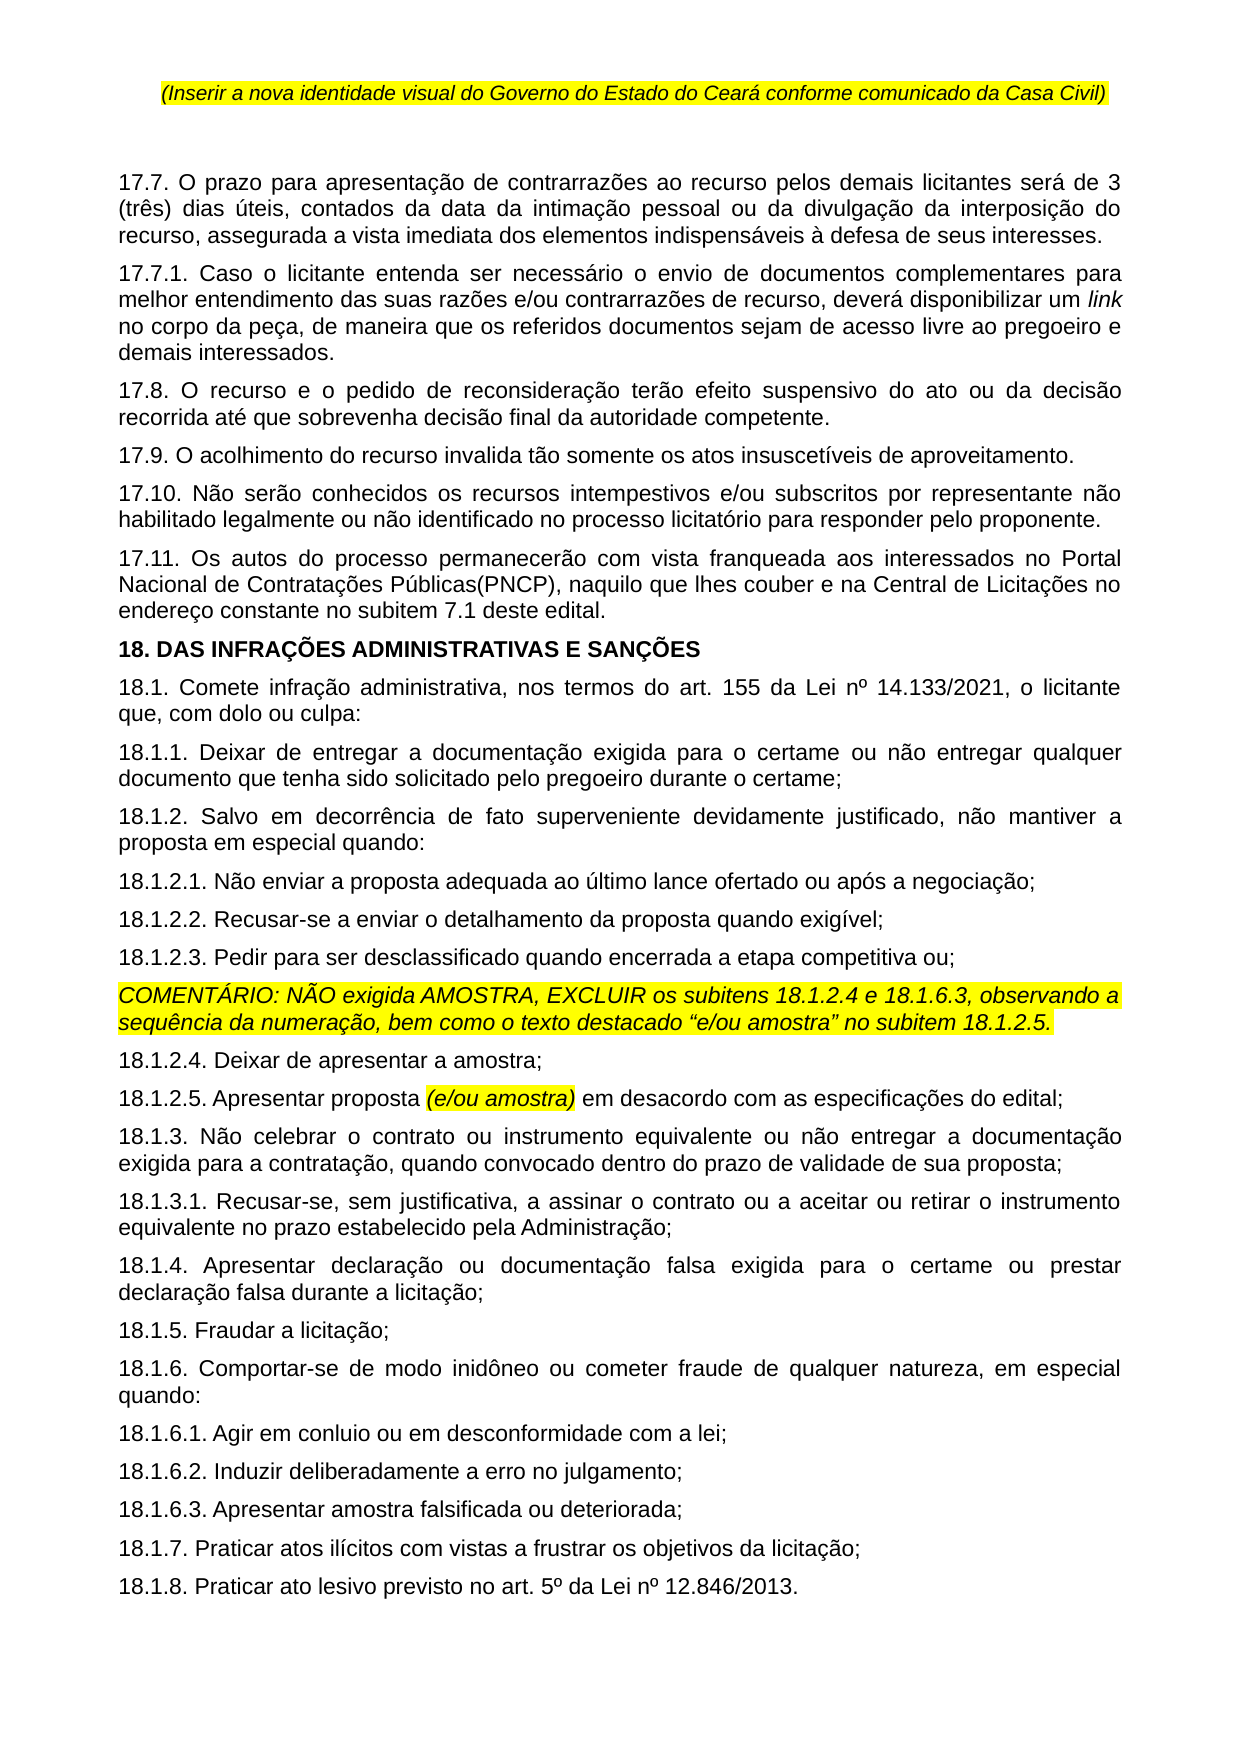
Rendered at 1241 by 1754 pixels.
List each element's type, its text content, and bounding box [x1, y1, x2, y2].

text 18.1.6.2. Induzir deliberadamente a erro no julgamento; [118, 1458, 1122, 1484]
text 17.7. O prazo para apresentação de contrarrazões ao recurso pelos demais licitantes será de 3 (três) dias úteis, contados da data da intimação pessoal ou da divulgação da interposição do recurso, assegurada a vista imediata dos elementos indispensáveis à defesa de seus interesses. [118, 169, 1122, 248]
text COMENTÁRIO: NÃO exigida AMOSTRA, EXCLUIR os subitens 18.1.2.4 e 18.1.6.3, observando a sequência da numeração, bem como o texto destacado “e/ou amostra” no subitem 18.1.2.5. [118, 982, 1122, 1035]
text 18.1.5. Fraudar a licitação; [118, 1317, 1122, 1343]
text 18.1.8. Praticar ato lesivo previsto no art. 5º da Lei nº 12.846/2013. [118, 1573, 1122, 1599]
text 18.1.2.4. Deixar de apresentar a amostra; [118, 1047, 1122, 1073]
list 18.1.1. Deixar de entregar a documentação exigida para o certame ou não entregar qualquer documento que tenha sido solicitado pelo pregoeiro durante o certame; [118, 738, 1122, 791]
text 18.1.2.3. Pedir para ser desclassificado quando encerrada a etapa competitiva ou; [118, 944, 1122, 970]
text 18.1.2.1. Não enviar a proposta adequada ao último lance ofertado ou após a negociação; [118, 868, 1122, 894]
text 18.1.3.1. Recusar-se, sem justificativa, a assinar o contrato ou a aceitar ou retirar o instrumento equivalente no prazo estabelecido pela Administração; [118, 1188, 1122, 1241]
text 17.8. O recurso e o pedido de reconsideração terão efeito suspensivo do ato ou da decisão recorrida até que sobrevenha decisão final da autoridade competente. [118, 377, 1122, 430]
text 18.1.2. Salvo em decorrência de fato superveniente devidamente justificado, não mantiver a proposta em especial quando: [118, 803, 1122, 856]
text 18.1. Comete infração administrativa, nos termos do art. 155 da Lei nº 14.133/2021, o licitante que, com dolo ou culpa: [118, 674, 1122, 727]
text 18.1.4. Apresentar declaração ou documentação falsa exigida para o certame ou prestar declaração falsa durante a licitação; [118, 1252, 1122, 1305]
text 18. DAS INFRAÇÕES ADMINISTRATIVAS E SANÇÕES [118, 636, 1122, 662]
text 18.1.3. Não celebrar o contrato ou instrumento equivalente ou não entregar a documentação exigida para a contratação, quando convocado dentro do prazo de validade de sua proposta; [118, 1123, 1122, 1176]
text 17.9. O acolhimento do recurso invalida tão somente os atos insuscetíveis de aproveitamento. [118, 442, 1122, 468]
text 18.1.6.1. Agir em conluio ou em desconformidade com a lei; [118, 1420, 1122, 1446]
text 18.1.6.3. Apresentar amostra falsificada ou deteriorada; [118, 1496, 1122, 1523]
text 17.7.1. Caso o licitante entenda ser necessário o envio de documentos complementares para melhor entendimento das suas razões e/ou contrarrazões de recurso, deverá disponibilizar um link no corpo da peça, de maneira que os referidos documentos sejam de acesso livre ao pregoeiro e demais interessados. [118, 260, 1122, 365]
text 18.1.2.5. Apresentar proposta (e/ou amostra) em desacordo com as especificações do edital; [118, 1085, 1122, 1111]
text 17.11. Os autos do processo permanecerão com vista franqueada aos interessados no Portal Nacional de Contratações Públicas(PNCP), naquilo que lhes couber e na Central de Licitações no endereço constante no subitem 7.1 deste edital. [118, 545, 1122, 624]
text 17.10. Não serão conhecidos os recursos intempestivos e/ou subscritos por representante não habilitado legalmente ou não identificado no processo licitatório para responder pelo proponente. [118, 480, 1122, 533]
text 18.1.2.2. Recusar-se a enviar o detalhamento da proposta quando exigível; [118, 906, 1122, 932]
text 18.1.6. Comportar-se de modo inidôneo ou cometer fraude de qualquer natureza, em especial quando: [118, 1355, 1122, 1408]
text 18.1.7. Praticar atos ilícitos com vistas a frustrar os objetivos da licitação; [118, 1534, 1122, 1561]
